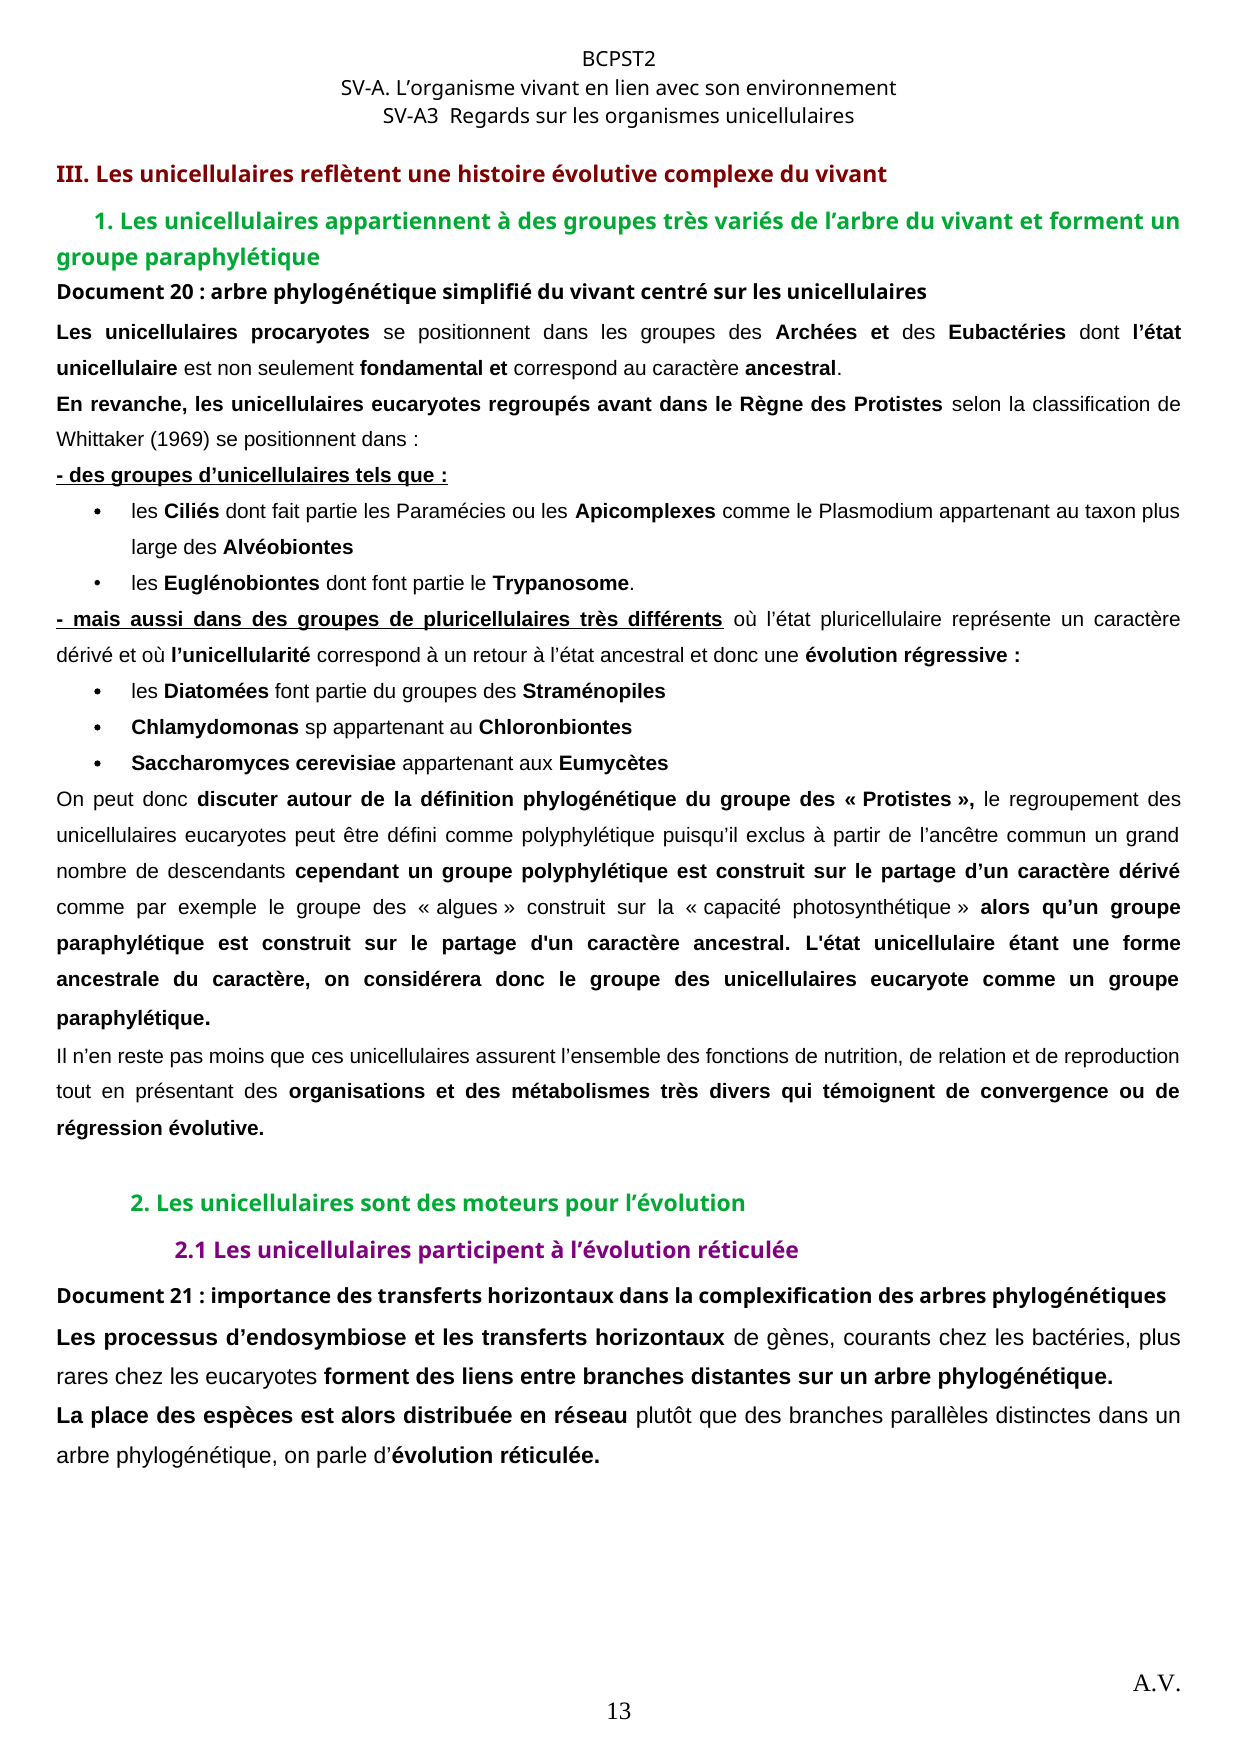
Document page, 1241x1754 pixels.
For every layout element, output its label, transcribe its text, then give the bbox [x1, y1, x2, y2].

text - des groupes d’unicellulaires tels que : [56, 463, 1181, 487]
text On peut donc discuter autour de la définition phylogénétique du groupe des « Protistes », le regroupement des unicellulaires eucaryotes peut être défini comme polyphylétique puisqu’il exclus à partir de l’ancêtre commun un grand nombre de descendants cependant un groupe polyphylétique est construit sur le partage d’un caractère dérivé comme par exemple le groupe des « algues » construit sur la « capacité photosynthétique » alors qu’un groupe paraphylétique est construit sur le partage d'un caractère ancestral. L'état unicellulaire étant une forme ancestrale du caractère, on considérera donc le groupe des unicellulaires eucaryote comme un groupe paraphylétique. [56, 787, 1181, 1030]
subtitle Les processus d’endosymbiose et les transferts horizontaux de gènes, courants chez les bactéries, plus rares chez les eucaryotes forment des liens entre branches distantes sur un arbre phylogénétique. [56, 1323, 1181, 1389]
text Il n’en reste pas moins que ces unicellulaires assurent l’ensemble des fonctions de nutrition, de relation et de reproduction tout en présentant des organisations et des métabolismes très divers qui témoignent de convergence ou de régression évolutive. [56, 1043, 1181, 1139]
subtitle Les unicellulaires procaryotes se positionnent dans les groupes des Archées et des Eubactéries dont l’état unicellulaire est non seulement fondamental et correspond au caractère ancestral. [56, 319, 1181, 379]
text En revanche, les unicellulaires eucaryotes regroupés avant dans le Règne des Protistes selon la classification de Whittaker (1969) se positionnent dans : [56, 391, 1181, 451]
list les Ciliés dont fait partie les Paramécies ou les Apicomplexes comme le Plasmodium appartenant au taxon plus large des Alvéobiontes [94, 499, 1181, 559]
list Saccharomyces cerevisiae appartenant aux Eumycètes [94, 751, 1181, 775]
list les Diatomées font partie du groupes des Straménopiles [94, 679, 1181, 703]
subtitle La place des espèces est alors distribuée en réseau plutôt que des branches parallèles distinctes dans un arbre phylogénétique, on parle d’évolution réticulée. [56, 1402, 1181, 1468]
subtitle Document 21 : importance des transferts horizontaux dans la complexification des arbres phylogénétiques [56, 1281, 1181, 1309]
subtitle 1. Les unicellulaires appartiennent à des groupes très variés de l’arbre du vivant et forment un groupe paraphylétique [56, 205, 1181, 272]
text - mais aussi dans des groupes de pluricellulaires très différents où l’état pluricellulaire représente un caractère dérivé et où l’unicellularité correspond à un retour à l’état ancestral et donc une évolution régressive : [56, 607, 1181, 667]
subtitle 2.1 Les unicellulaires participent à l’évolution réticulée [130, 1234, 1181, 1265]
subtitle 2. Les unicellulaires sont des moteurs pour l’évolution [130, 1187, 1181, 1218]
subtitle III. Les unicellulaires reflètent une histoire évolutive complexe du vivant [56, 158, 1181, 189]
list Chlamydomonas sp appartenant au Chloronbiontes [94, 715, 1181, 739]
list les Euglénobiontes dont font partie le Trypanosome. [94, 571, 1181, 595]
subtitle Document 20 : arbre phylogénétique simplifié du vivant centré sur les unicellulaires [56, 277, 1181, 305]
